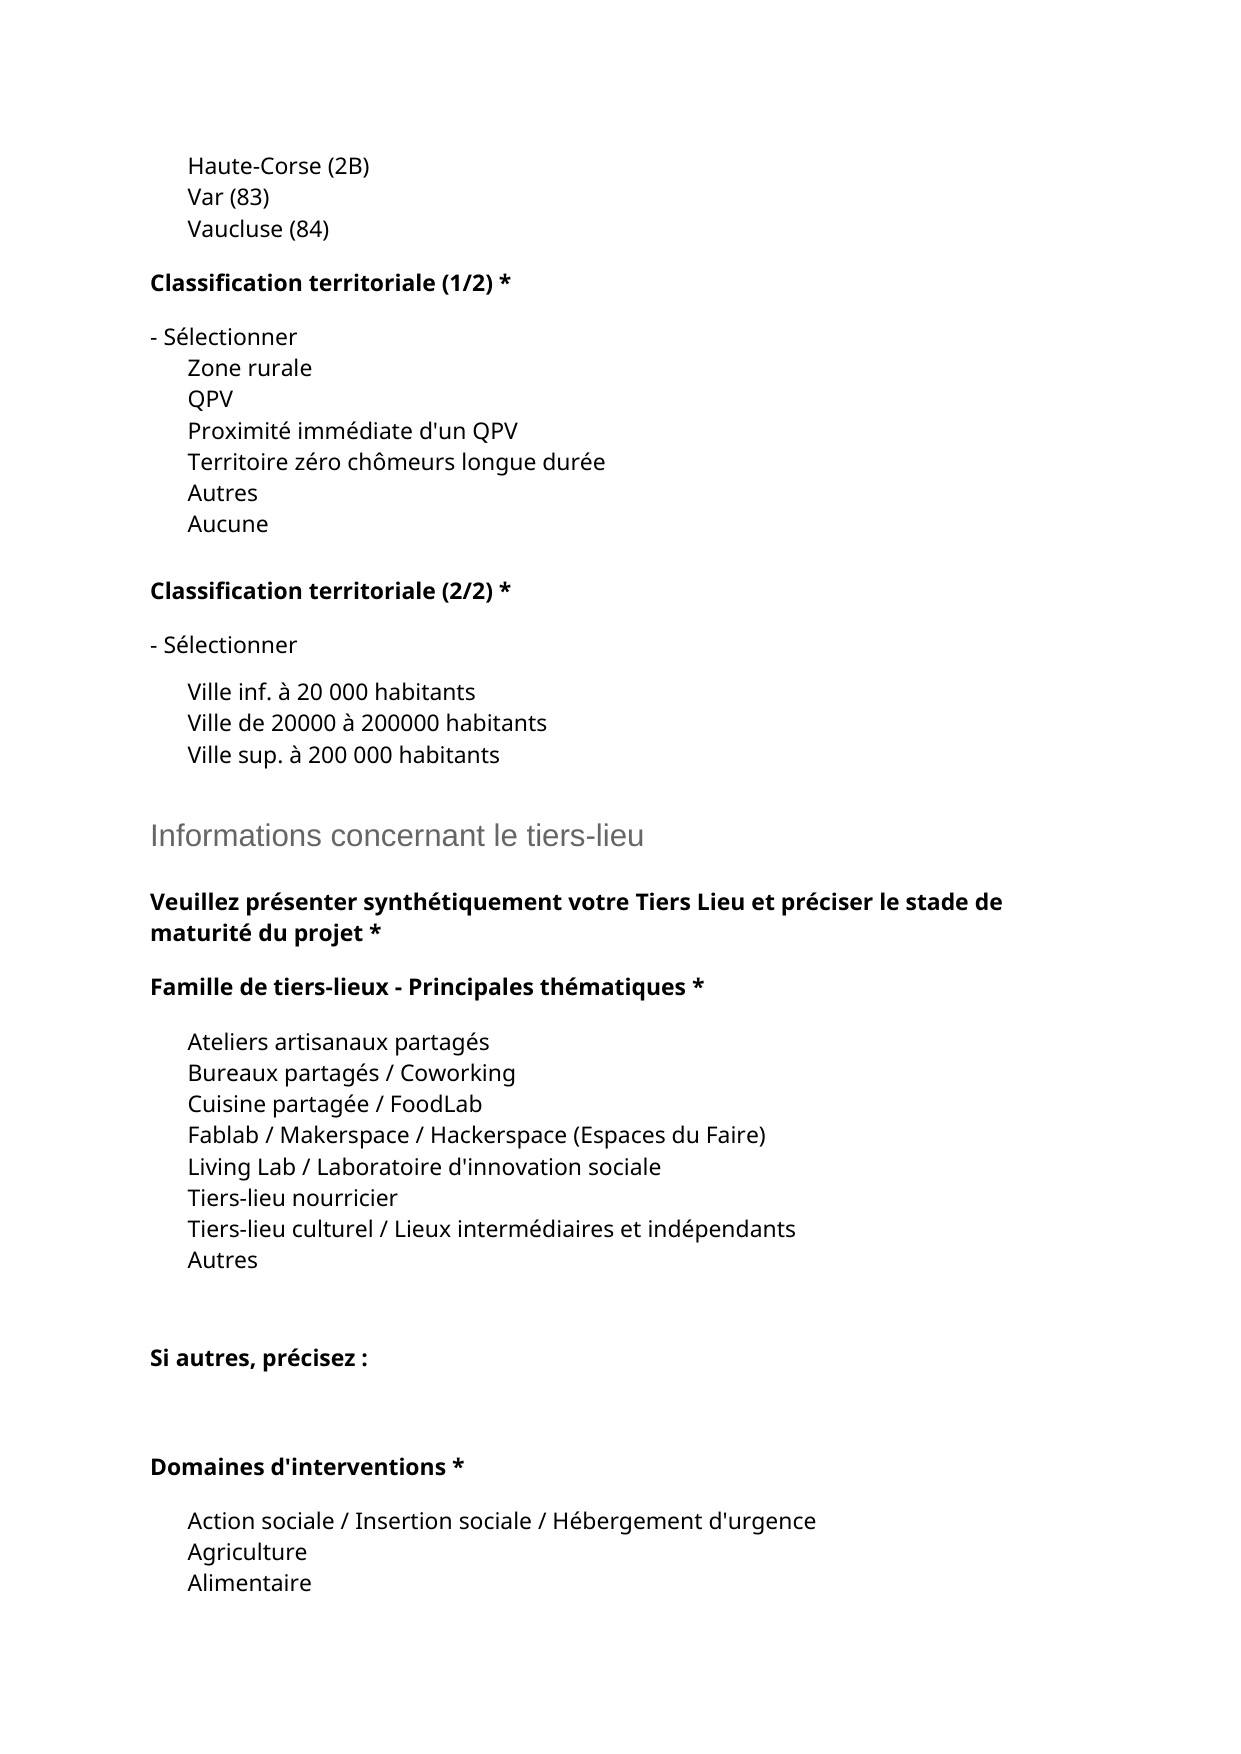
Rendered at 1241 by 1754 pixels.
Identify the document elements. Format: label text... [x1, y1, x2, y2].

text Domaines d'interventions * [150, 1451, 1090, 1482]
list Action sociale / Insertion sociale / Hébergement d'urgence [187, 1505, 1090, 1536]
text Classification territoriale (2/2) * [150, 575, 1090, 606]
text - Sélectionner [150, 321, 1090, 352]
list Tiers-lieu nourricier [187, 1182, 1090, 1213]
list Cuisine partagée / FoodLab [187, 1088, 1090, 1119]
list Living Lab / Laboratoire d'innovation sociale [187, 1151, 1090, 1182]
list Proximité immédiate d'un QPV [187, 414, 1090, 446]
list Vaucluse (84) [187, 212, 1090, 244]
subtitle Informations concernant le tiers-lieu [150, 817, 1090, 853]
list QPV [187, 383, 1090, 414]
list Var (83) [187, 181, 1090, 212]
list Haute-Corse (2B) [187, 150, 1090, 181]
text Classification territoriale (1/2) * [150, 267, 1090, 298]
text Si autres, précisez : [150, 1342, 1090, 1373]
text Veuillez présenter synthétiquement votre Tiers Lieu et préciser le stade de maturité du projet * [150, 886, 1090, 948]
list Autres [187, 477, 1090, 508]
text Famille de tiers-lieux - Principales thématiques * [150, 971, 1090, 1003]
list Autres [187, 1244, 1090, 1276]
list Ville sup. à 200 000 habitants [187, 738, 1090, 770]
list Ville inf. à 20 000 habitants [187, 676, 1090, 707]
list Alimentaire [187, 1567, 1090, 1598]
list Ateliers artisanaux partagés [187, 1026, 1090, 1057]
list Tiers-lieu culturel / Lieux intermédiaires et indépendants [187, 1213, 1090, 1244]
list Aucune [187, 508, 1090, 539]
list Zone rurale [187, 352, 1090, 383]
list Fablab / Makerspace / Hackerspace (Espaces du Faire) [187, 1119, 1090, 1151]
list Bureaux partagés / Coworking [187, 1057, 1090, 1088]
list Territoire zéro chômeurs longue durée [187, 446, 1090, 477]
list Ville de 20000 à 200000 habitants [187, 707, 1090, 738]
list Agriculture [187, 1536, 1090, 1567]
text - Sélectionner [150, 629, 1090, 660]
